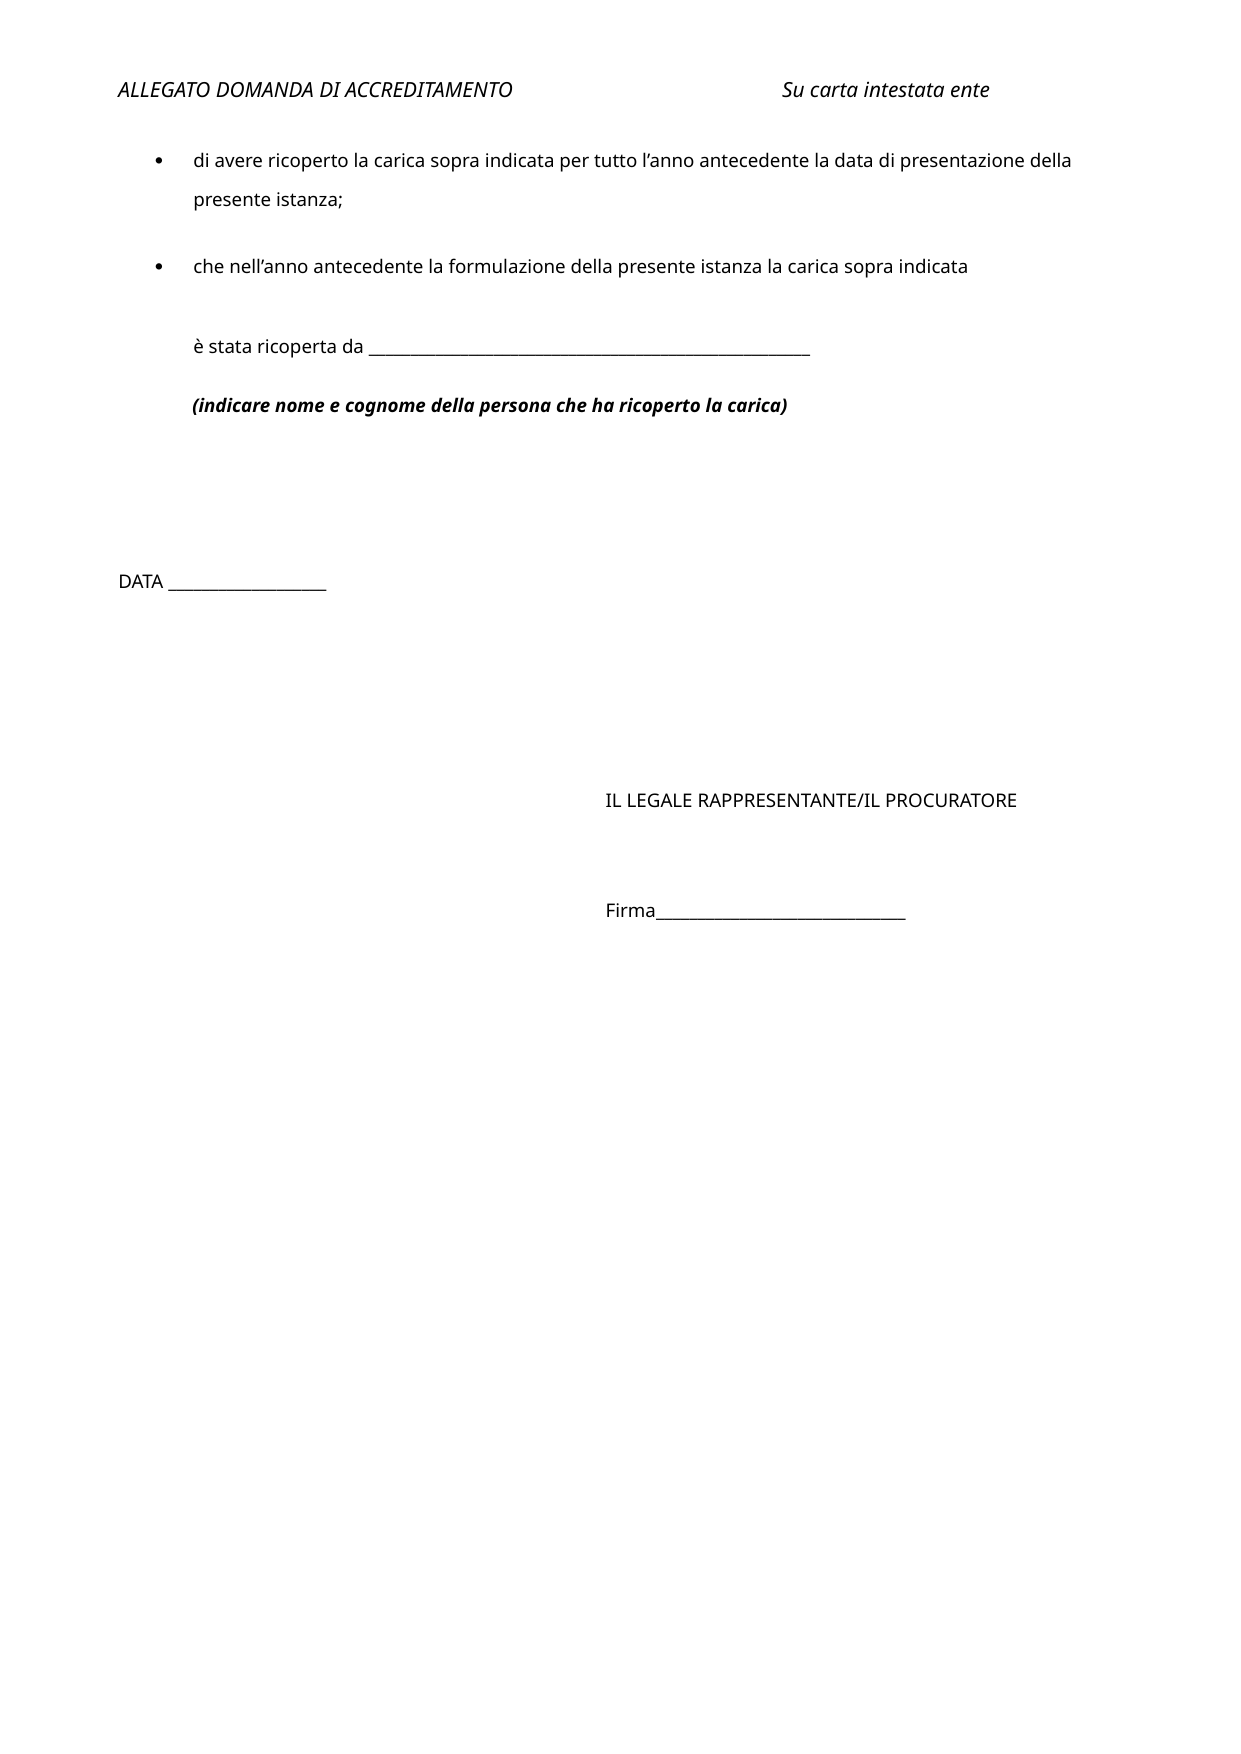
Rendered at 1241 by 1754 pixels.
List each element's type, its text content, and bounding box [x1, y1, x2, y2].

list che nell’anno antecedente la formulazione della presente istanza la carica sopra indicata [156, 253, 1122, 279]
list di avere ricoperto la carica sopra indicata per tutto l’anno antecedente la data di presentazione della presente istanza; [156, 148, 1122, 211]
text DATA ___________________ [118, 569, 1122, 594]
text Firma______________________________ [605, 897, 1122, 922]
text è stata ricoperta da _____________________________________________________ [193, 333, 1122, 359]
text (indicare nome e cognome della persona che ha ricoperto la carica) [192, 392, 1122, 417]
text IL LEGALE RAPPRESENTANTE/IL PROCURATORE [605, 787, 1122, 813]
